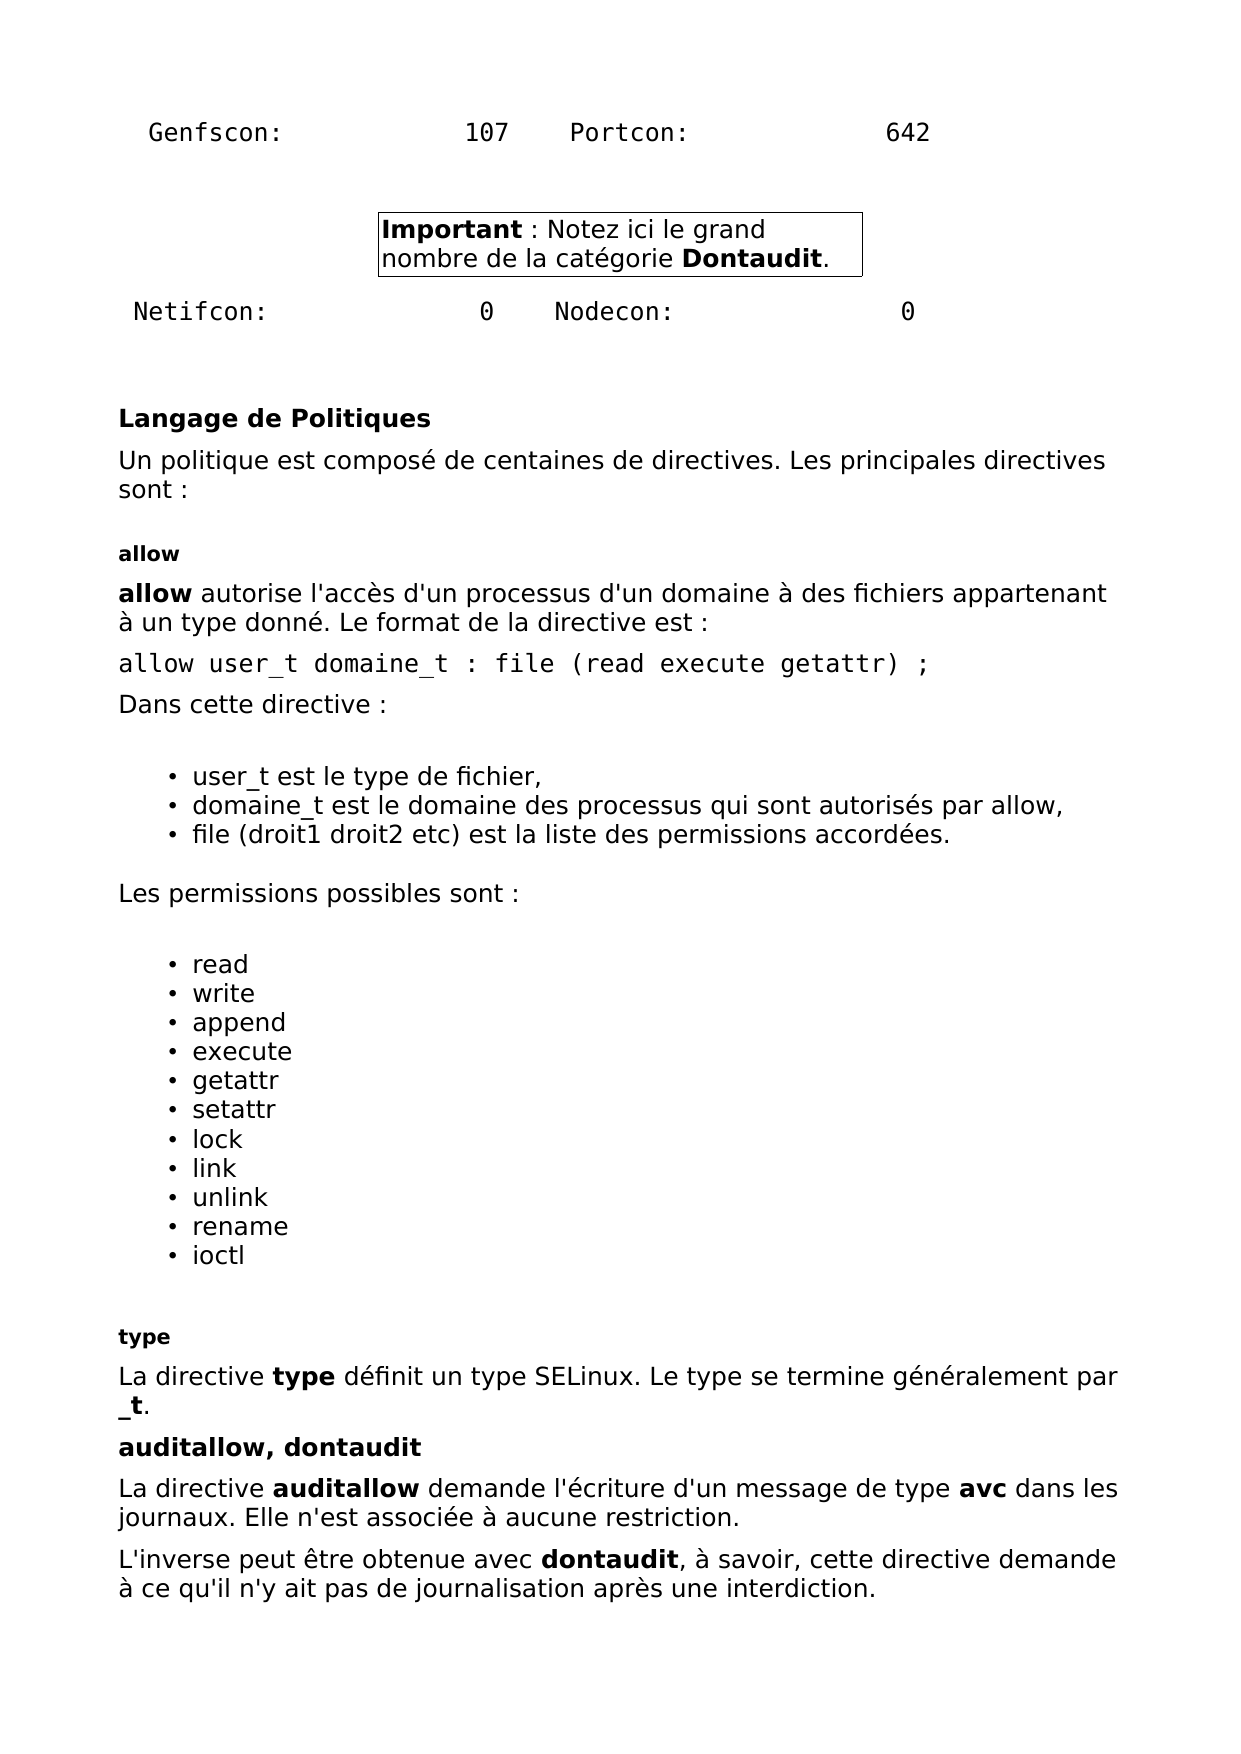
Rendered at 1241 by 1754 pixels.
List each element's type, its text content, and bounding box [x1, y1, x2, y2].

text Dans cette directive : [118, 691, 1122, 720]
list unlink [177, 1183, 1122, 1212]
text allow autorise l'accès d'un processus d'un domaine à des fichiers appartenant à un type donné. Le format de la directive est : [118, 579, 1122, 637]
list append [177, 1008, 1122, 1037]
list file (droit1 droit2 etc) est la liste des permissions accordées. [177, 820, 1122, 849]
text La directive auditallow demande l'écriture d'un message de type avc dans les journaux. Elle n'est associée à aucune restriction. [118, 1474, 1122, 1533]
text auditallow, dontaudit [118, 1433, 1122, 1462]
list setattr [177, 1096, 1122, 1125]
list execute [177, 1037, 1122, 1067]
text Les permissions possibles sont : [118, 879, 1122, 908]
subtitle type [118, 1325, 1122, 1349]
list ioctl [177, 1242, 1122, 1271]
text Un politique est composé de centaines de directives. Les principales directives sont : [118, 446, 1122, 504]
table_header Important : Notez ici le grand nombre de la catégorie Dontaudit. [379, 213, 862, 276]
list link [177, 1154, 1122, 1183]
text Genfscon: 107 Portcon: 642 Netifcon: 0 Nodecon: 0 [118, 118, 1122, 326]
subtitle allow [118, 542, 1122, 566]
subtitle Langage de Politiques [118, 404, 1122, 434]
list rename [177, 1212, 1122, 1242]
list domaine_t est le domaine des processus qui sont autorisés par allow, [177, 791, 1122, 820]
text La directive type définit un type SELinux. Le type se termine généralement par _t. [118, 1362, 1122, 1420]
text allow user_t domaine_t : file (read execute getattr) ; [118, 650, 1122, 679]
text L'inverse peut être obtenue avec dontaudit, à savoir, cette directive demande à ce qu'il n'y ait pas de journalisation après une interdiction. [118, 1545, 1122, 1604]
list getattr [177, 1067, 1122, 1096]
list lock [177, 1125, 1122, 1154]
list read [177, 950, 1122, 979]
list write [177, 979, 1122, 1008]
list user_t est le type de fichier, [177, 762, 1122, 791]
